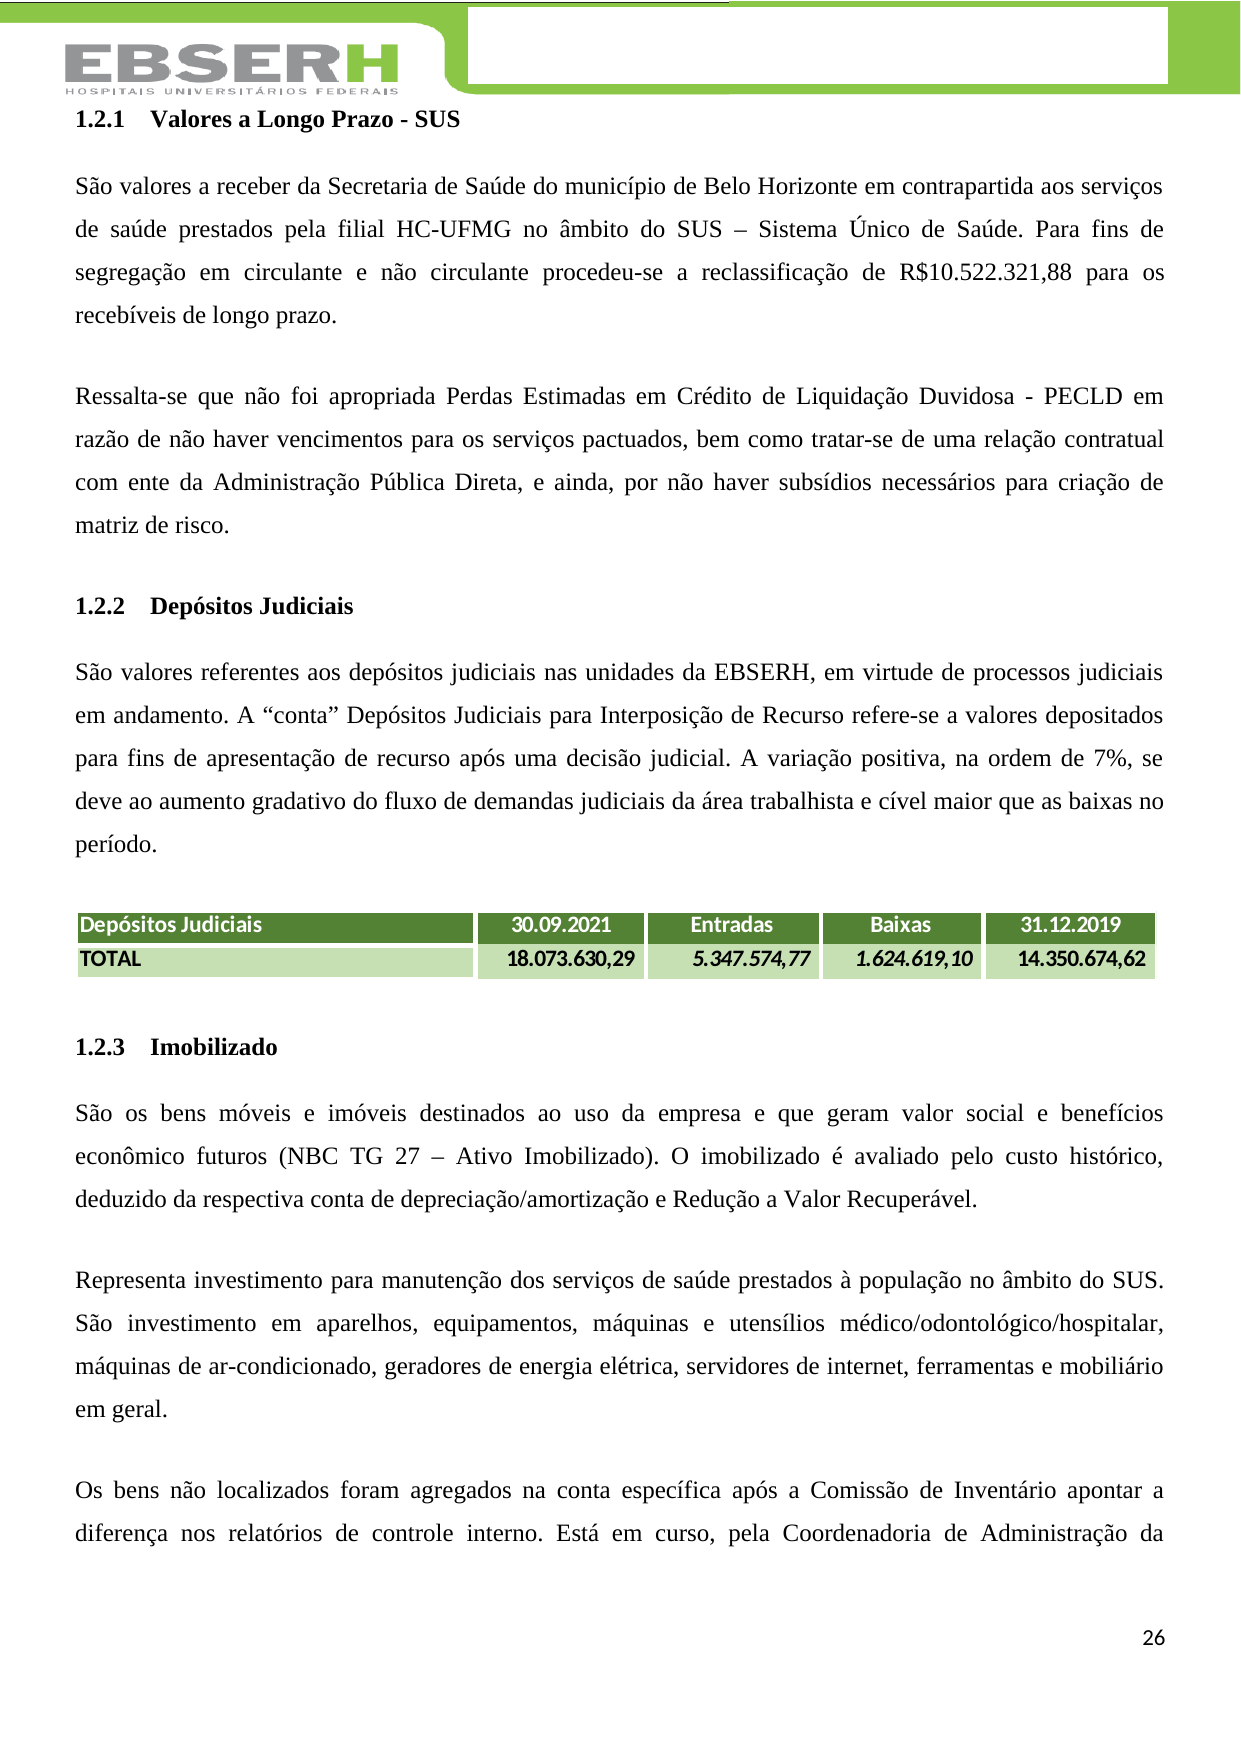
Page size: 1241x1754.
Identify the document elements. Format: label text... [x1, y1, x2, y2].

text Os bens não localizados foram agregados na conta específica após a Comissão de Inventário apontar a diferença nos relatórios de controle interno. Está em curso, pela Coordenadoria de Administração da [75, 1475, 1165, 1547]
text Ressalta-se que não foi apropriada Perdas Estimadas em Crédito de Liquidação Duvidosa - PECLD em razão de não haver vencimentos para os serviços pactuados, bem como tratar-se de uma relação contratual com ente da Administração Pública Direta, e ainda, por não haver subsídios necessários para criação de matriz de risco. [75, 381, 1165, 539]
text São os bens móveis e imóveis destinados ao uso da empresa e que geram valor social e benefícios econômico futuros (NBC TG 27 – Ativo Imobilizado). O imobilizado é avaliado pelo custo histórico, deduzido da respectiva conta de depreciação/amortização e Redução a Valor Recuperável. [75, 1098, 1165, 1213]
list Imobilizado [75, 1032, 1165, 1061]
list Depósitos Judiciais [75, 591, 1165, 619]
text São valores referentes aos depósitos judiciais nas unidades da EBSERH, em virtude de processos judiciais em andamento. A “conta” Depósitos Judiciais para Interposição de Recurso refere-se a valores depositados para fins de apresentação de recurso após uma decisão judicial. A variação positiva, na ordem de 7%, se deve ao aumento gradativo do fluxo de demandas judiciais da área trabalhista e cível maior que as baixas no período. [75, 657, 1165, 858]
text Representa investimento para manutenção dos serviços de saúde prestados à população no âmbito do SUS. São investimento em aparelhos, equipamentos, máquinas e utensílios médico/odontológico/hospitalar, máquinas de ar-condicionado, geradores de energia elétrica, servidores de internet, ferramentas e mobiliário em geral. [75, 1265, 1165, 1423]
list Valores a Longo Prazo - SUS [75, 104, 1165, 133]
text São valores a receber da Secretaria de Saúde do município de Belo Horizonte em contrapartida aos serviços de saúde prestados pela filial HC-UFMG no âmbito do SUS – Sistema Único de Saúde. Para fins de segregação em circulante e não circulante procedeu-se a reclassificação de R$10.522.321,88 para os recebíveis de longo prazo. [75, 171, 1165, 329]
